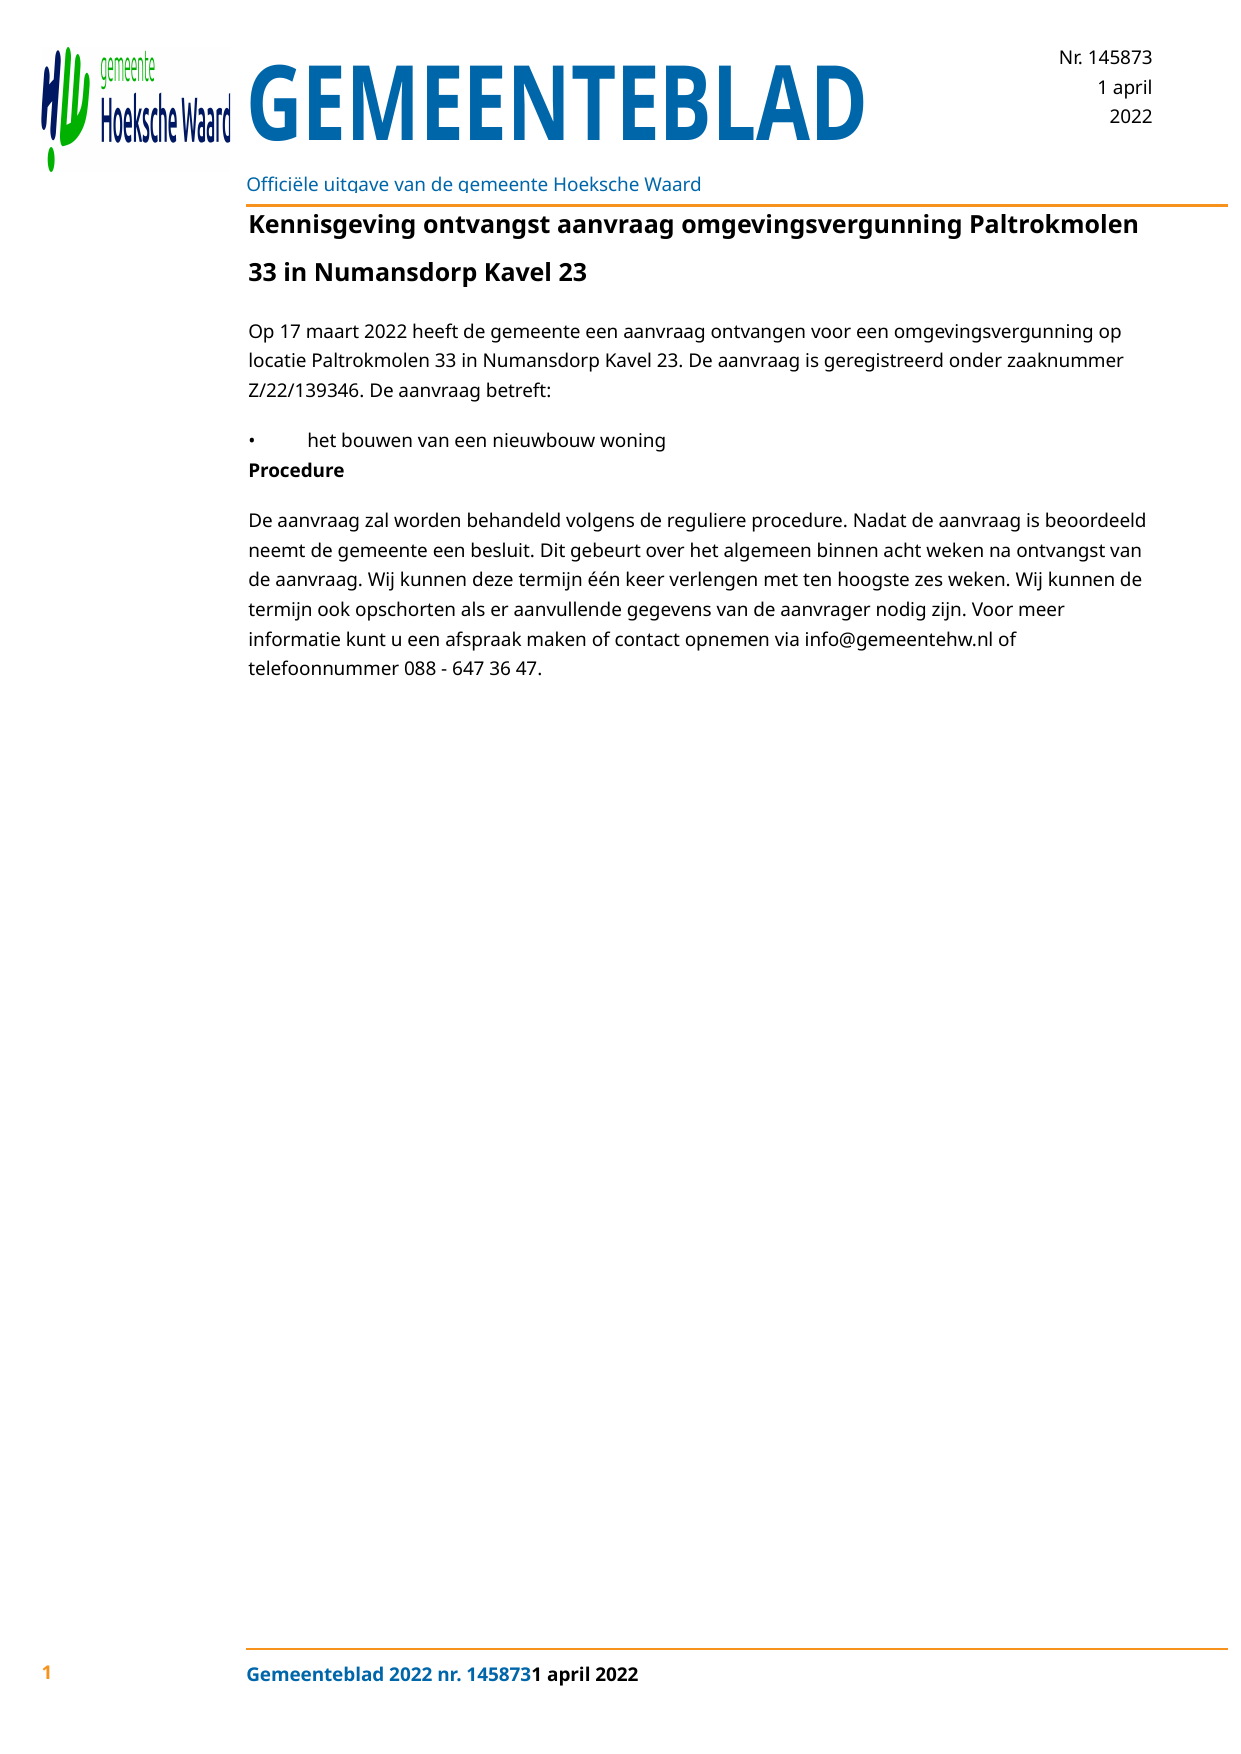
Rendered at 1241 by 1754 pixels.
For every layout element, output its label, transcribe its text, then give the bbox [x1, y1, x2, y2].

text Kennisgeving ontvangst aanvraag omgevingsvergunning Paltrokmolen 33 in Numansdorp Kavel 23 [248, 207, 1152, 288]
text De aanvraag zal worden behandeld volgens de reguliere procedure. Nadat de aanvraag is beoordeeld neemt de gemeente een besluit. Dit gebeurt over het algemeen binnen acht weken na ontvangst van de aanvraag. Wij kunnen deze termijn één keer verlengen met ten hoogste zes weken. Wij kunnen de termijn ook opschorten als er aanvullende gegevens van de aanvrager nodig zijn. Voor meer informatie kunt u een afspraak maken of contact opnemen via info@gemeentehw.nl of telefoonnummer 088 - 647 36 47. [248, 507, 1152, 681]
text Op 17 maart 2022 heeft de gemeente een aanvraag ontvangen voor een omgevingsvergunning op locatie Paltrokmolen 33 in Numansdorp Kavel 23. De aanvraag is geregistreerd onder zaaknummer Z/22/139346. De aanvraag betreft: [248, 318, 1152, 403]
text Procedure [248, 457, 1152, 483]
list het bouwen van een nieuwbouw woning [248, 427, 1152, 453]
picture [41, 47, 231, 172]
